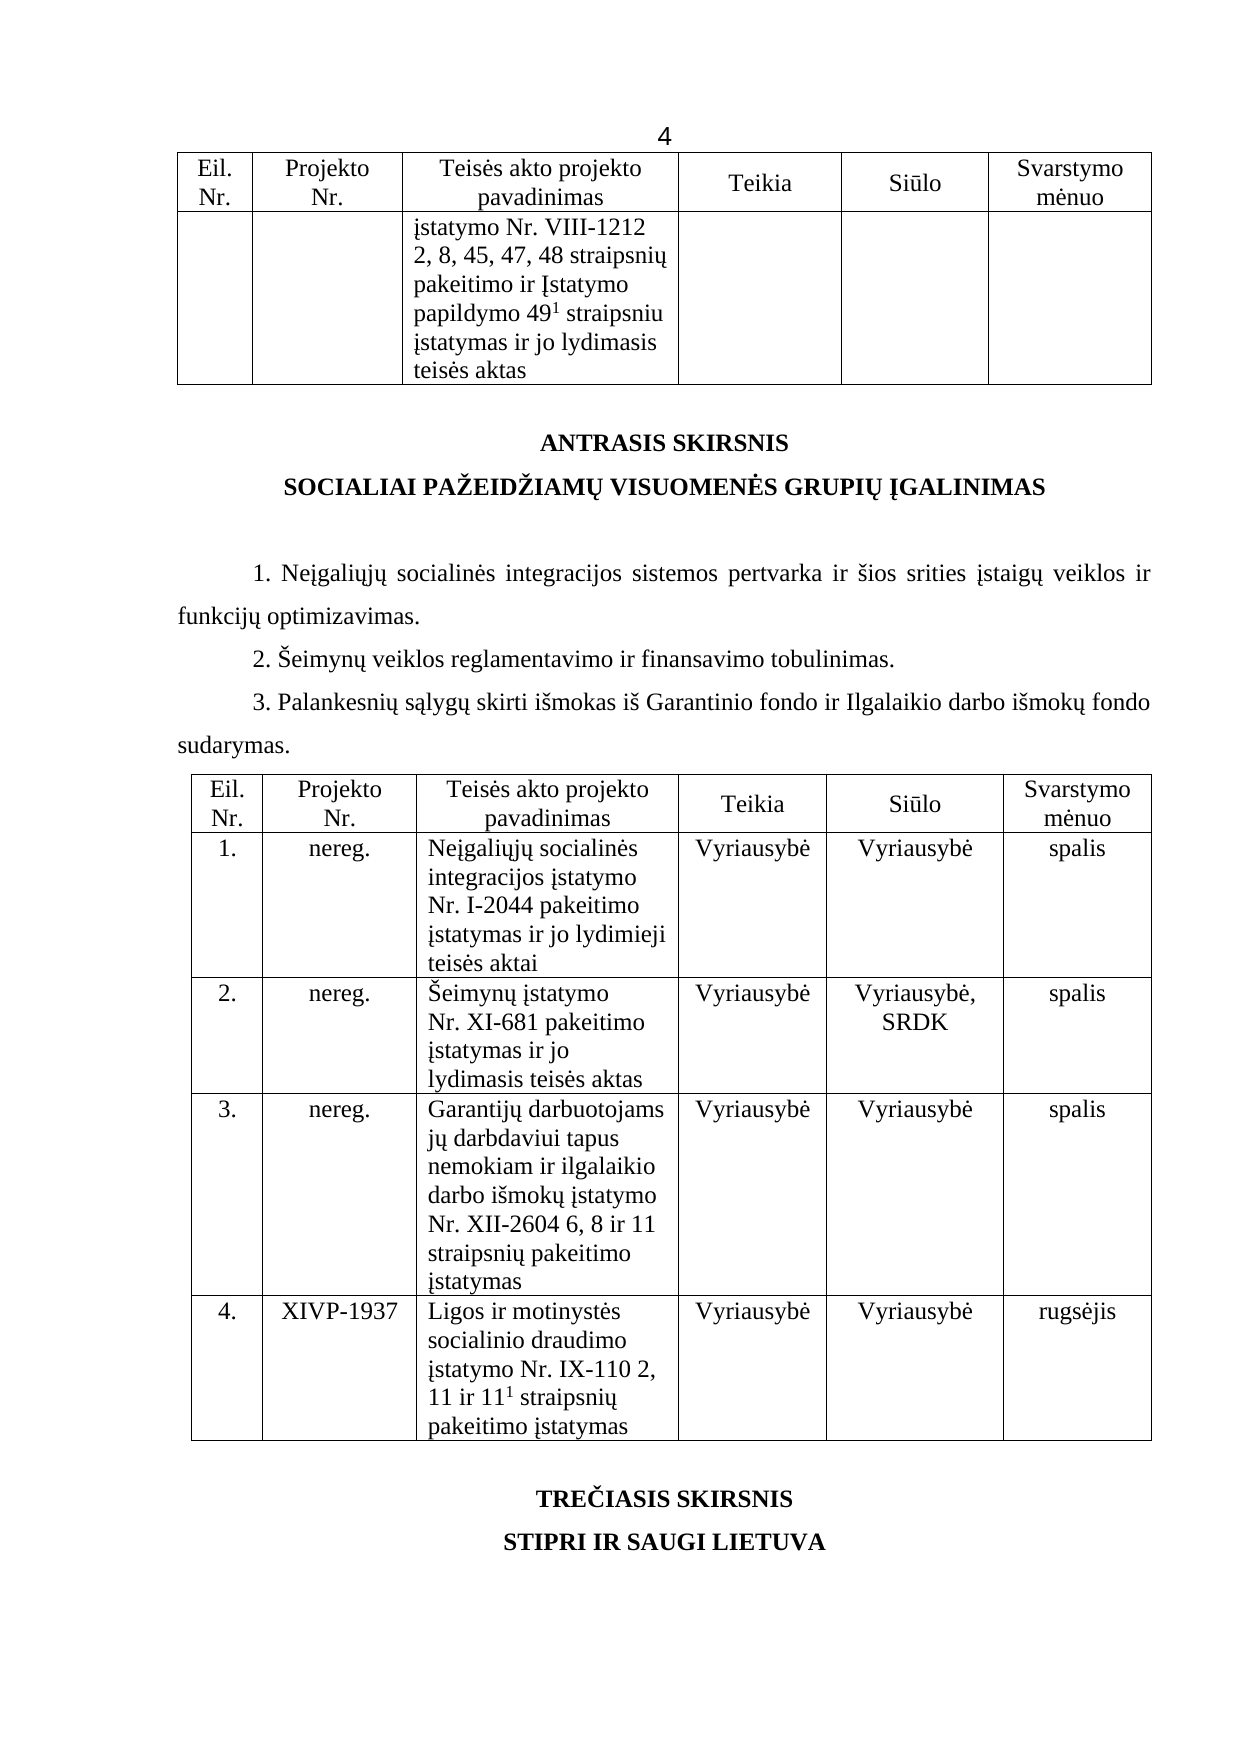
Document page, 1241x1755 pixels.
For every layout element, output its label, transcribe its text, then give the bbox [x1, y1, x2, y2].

table_header Projekto Nr. [263, 775, 416, 832]
subtitle STIPRI IR SAUGI LIETUVA [177, 1527, 1152, 1556]
table_cell spalis [1004, 1094, 1151, 1295]
table_cell [989, 212, 1151, 384]
table_header Teisės akto projekto pavadinimas [417, 775, 678, 832]
table_cell Šeimynų įstatymo Nr. XI-681 pakeitimo įstatymas ir jo lydimasis teisės aktas [417, 978, 678, 1093]
text 3. Palankesnių sąlygų skirti išmokas iš Garantinio fondo ir Ilgalaikio darbo išmokų fondo sudarymas. [177, 687, 1152, 759]
subtitle SOCIALIAI PAŽEIDŽIAMŲ VISUOMENĖS GRUPIŲ ĮGALINIMAS [177, 472, 1152, 500]
table_header Teikia [679, 153, 841, 211]
table_cell Vyriausybė [679, 1296, 826, 1440]
table_cell Vyriausybė [679, 1094, 826, 1295]
table_header Siūlo [827, 775, 1003, 832]
table_cell [253, 212, 402, 384]
table_header Svarstymo mėnuo [989, 153, 1151, 211]
table_header Teisės akto projekto pavadinimas [403, 153, 678, 211]
table_header Siūlo [842, 153, 988, 211]
table_cell 4. [192, 1296, 262, 1440]
table_cell įstatymo Nr. VIII-1212 2, 8, 45, 47, 48 straipsnių pakeitimo ir Įstatymo papildymo 491 straipsniu įstatymas ir jo lydimasis teisės aktas [403, 212, 678, 384]
table_cell 1. [192, 833, 262, 977]
subtitle TREČIASIS SKIRSNIS [177, 1484, 1152, 1513]
table_cell Vyriausybė [827, 1296, 1003, 1440]
table_cell 2. [192, 978, 262, 1093]
table_header Projekto Nr. [253, 153, 402, 211]
table_cell XIVP-1937 [263, 1296, 416, 1440]
table_cell Neįgaliųjų socialinės integracijos įstatymo Nr. I-2044 pakeitimo įstatymas ir jo lydimieji teisės aktai [417, 833, 678, 977]
table_header Eil. Nr. [178, 153, 252, 211]
table_cell Vyriausybė [827, 1094, 1003, 1295]
table_cell Vyriausybė [827, 833, 1003, 977]
table_cell nereg. [263, 1094, 416, 1295]
table_cell spalis [1004, 978, 1151, 1093]
table_cell Vyriausybė [679, 833, 826, 977]
table_cell [178, 212, 252, 384]
table_cell rugsėjis [1004, 1296, 1151, 1440]
table_header Teikia [679, 775, 826, 832]
table_cell nereg. [263, 833, 416, 977]
table_header Svarstymo mėnuo [1004, 775, 1151, 832]
table_cell [842, 212, 988, 384]
table_cell nereg. [263, 978, 416, 1093]
table_cell [679, 212, 841, 384]
table_cell Garantijų darbuotojams jų darbdaviui tapus nemokiam ir ilgalaikio darbo išmokų įstatymo Nr. XII-2604 6, 8 ir 11 straipsnių pakeitimo įstatymas [417, 1094, 678, 1295]
table_header Eil. Nr. [192, 775, 262, 832]
table_cell 3. [192, 1094, 262, 1295]
text 1. Neįgaliųjų socialinės integracijos sistemos pertvarka ir šios srities įstaigų veiklos ir funkcijų optimizavimas. [177, 558, 1152, 630]
table_cell spalis [1004, 833, 1151, 977]
subtitle ANTRASIS SKIRSNIS [177, 428, 1152, 457]
table_cell Ligos ir motinystės socialinio draudimo įstatymo Nr. IX-110 2, 11 ir 111 straipsnių pakeitimo įstatymas [417, 1296, 678, 1440]
table_cell Vyriausybė [679, 978, 826, 1093]
table_cell Vyriausybė, SRDK [827, 978, 1003, 1093]
text 2. Šeimynų veiklos reglamentavimo ir finansavimo tobulinimas. [177, 644, 1152, 673]
